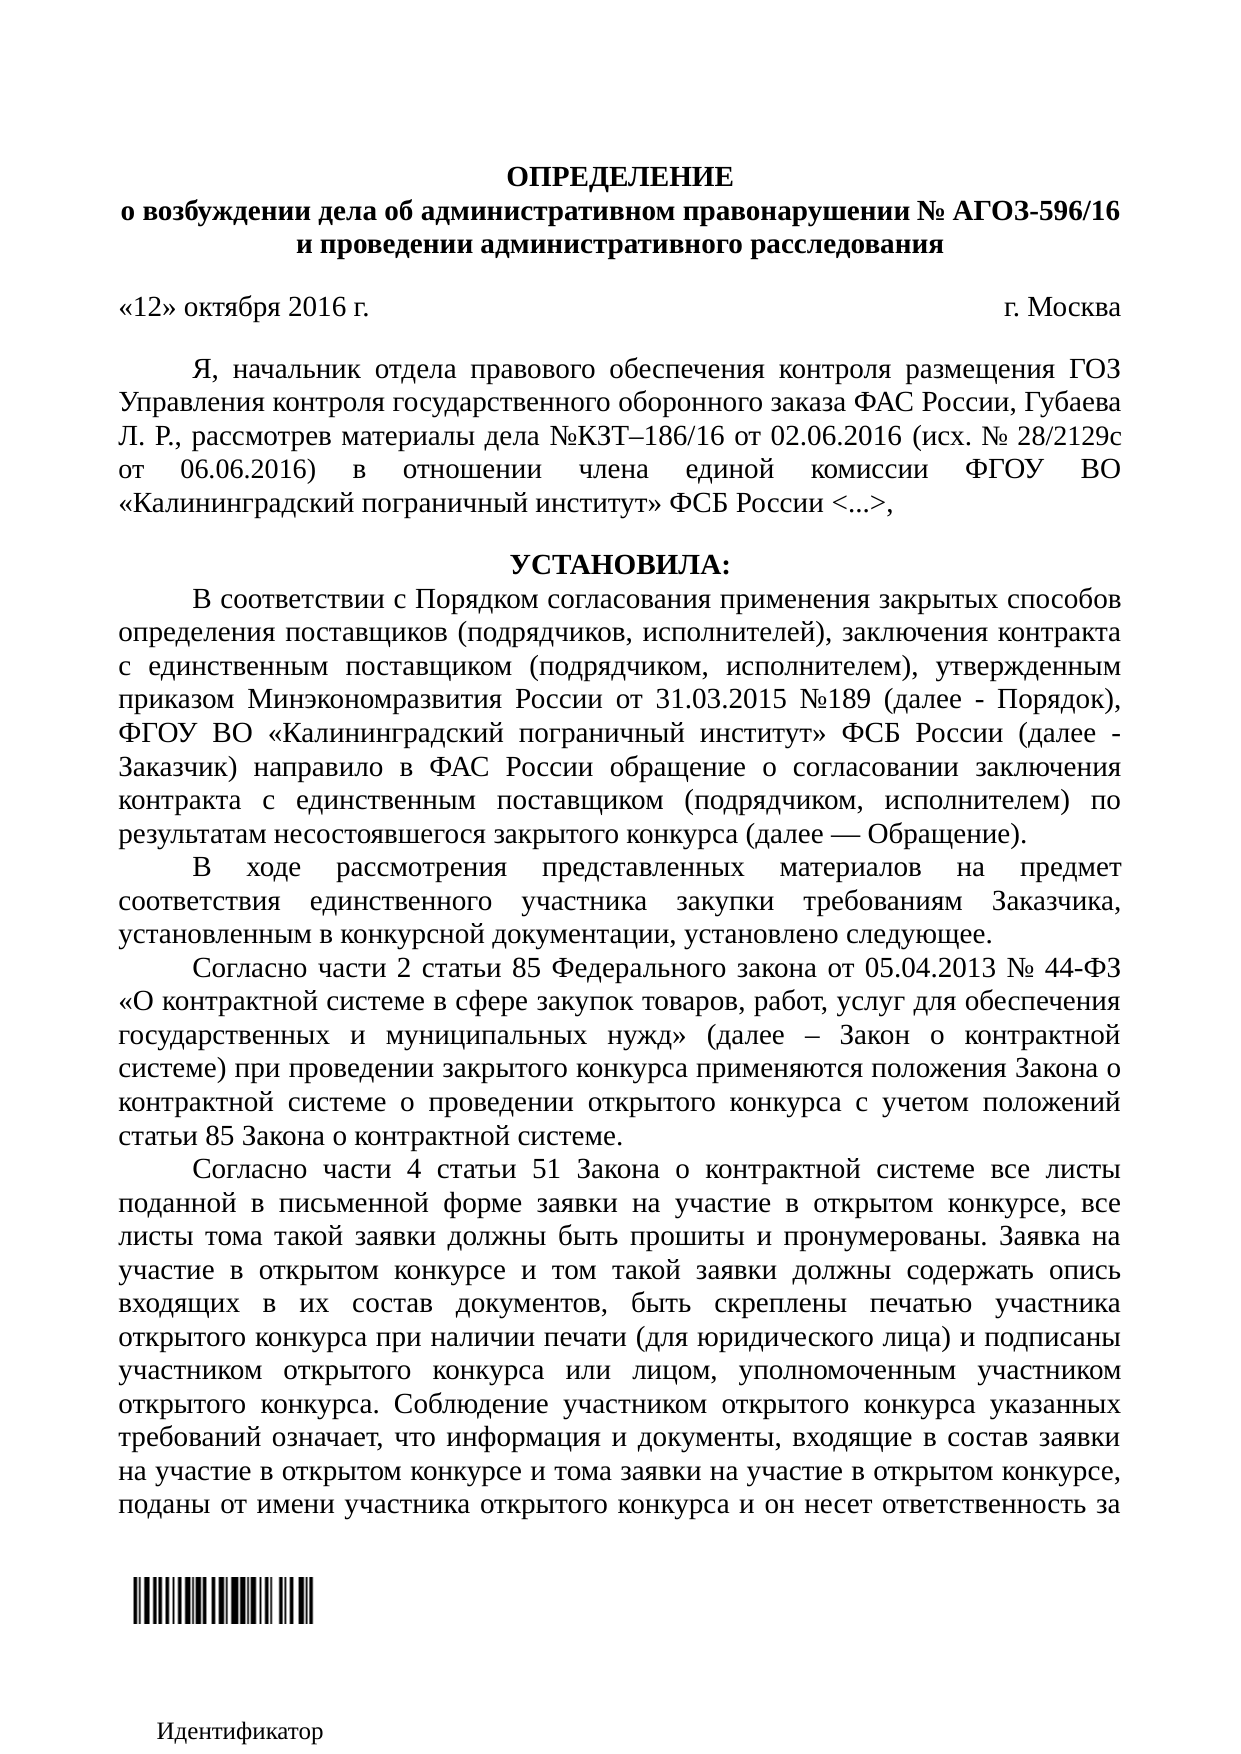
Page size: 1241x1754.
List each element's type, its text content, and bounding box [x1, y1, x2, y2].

text Я, начальник отдела правового обеспечения контроля размещения ГОЗ Управления контроля государственного оборонного заказа ФАС России, Губаева Л. Р., рассмотрев материалы дела №КЗТ–186/16 от 02.06.2016 (исх. № 28/2129с от 06.06.2016) в отношении члена единой комиссии ФГОУ ВО «Калининградский пограничный институт» ФСБ России <...>, [118, 351, 1122, 519]
text В соответствии с Порядком согласования применения закрытых способов определения поставщиков (подрядчиков, исполнителей), заключения контракта с единственным поставщиком (подрядчиком, исполнителем), утвержденным приказом Минэкономразвития России от 31.03.2015 №189 (далее - Порядок), ФГОУ ВО «Калининградский пограничный институт» ФСБ России (далее - Заказчик) направило в ФАС России обращение о согласовании заключения контракта с единственным поставщиком (подрядчиком, исполнителем) по результатам несостоявшегося закрытого конкурса (далее — Обращение). [118, 581, 1122, 849]
text ОПРЕДЕЛЕНИЕ [118, 159, 1122, 193]
text о возбуждении дела об административном правонарушении № АГОЗ-596/16 [118, 193, 1122, 226]
text УСТАНОВИЛА: [118, 547, 1122, 581]
text В ходе рассмотрения представленных материалов на предмет соответствия единственного участника закупки требованиям Заказчика, установленным в конкурсной документации, установлено следующее. [118, 849, 1122, 950]
text и проведении административного расследования [118, 226, 1122, 260]
text Согласно части 4 статьи 51 Закона о контрактной системе все листы поданной в письменной форме заявки на участие в открытом конкурсе, все листы тома такой заявки должны быть прошиты и пронумерованы. Заявка на участие в открытом конкурсе и том такой заявки должны содержать опись входящих в их состав документов, быть скреплены печатью участника открытого конкурса при наличии печати (для юридического лица) и подписаны участником открытого конкурса или лицом, уполномоченным участником открытого конкурса. Соблюдение участником открытого конкурса указанных требований означает, что информация и документы, входящие в состав заявки на участие в открытом конкурсе и тома заявки на участие в открытом конкурсе, поданы от имени участника открытого конкурса и он несет ответственность за [118, 1151, 1122, 1520]
text Согласно части 2 статьи 85 Федерального закона от 05.04.2013 № 44-ФЗ «О контрактной системе в сфере закупок товаров, работ, услуг для обеспечения государственных и муниципальных нужд» (далее – Закон о контрактной системе) при проведении закрытого конкурса применяются положения Закона о контрактной системе о проведении открытого конкурса с учетом положений статьи 85 Закона о контрактной системе. [118, 950, 1122, 1151]
text «12» октября 2016 г. г. Москва [118, 289, 1122, 322]
picture [118, 1577, 331, 1624]
